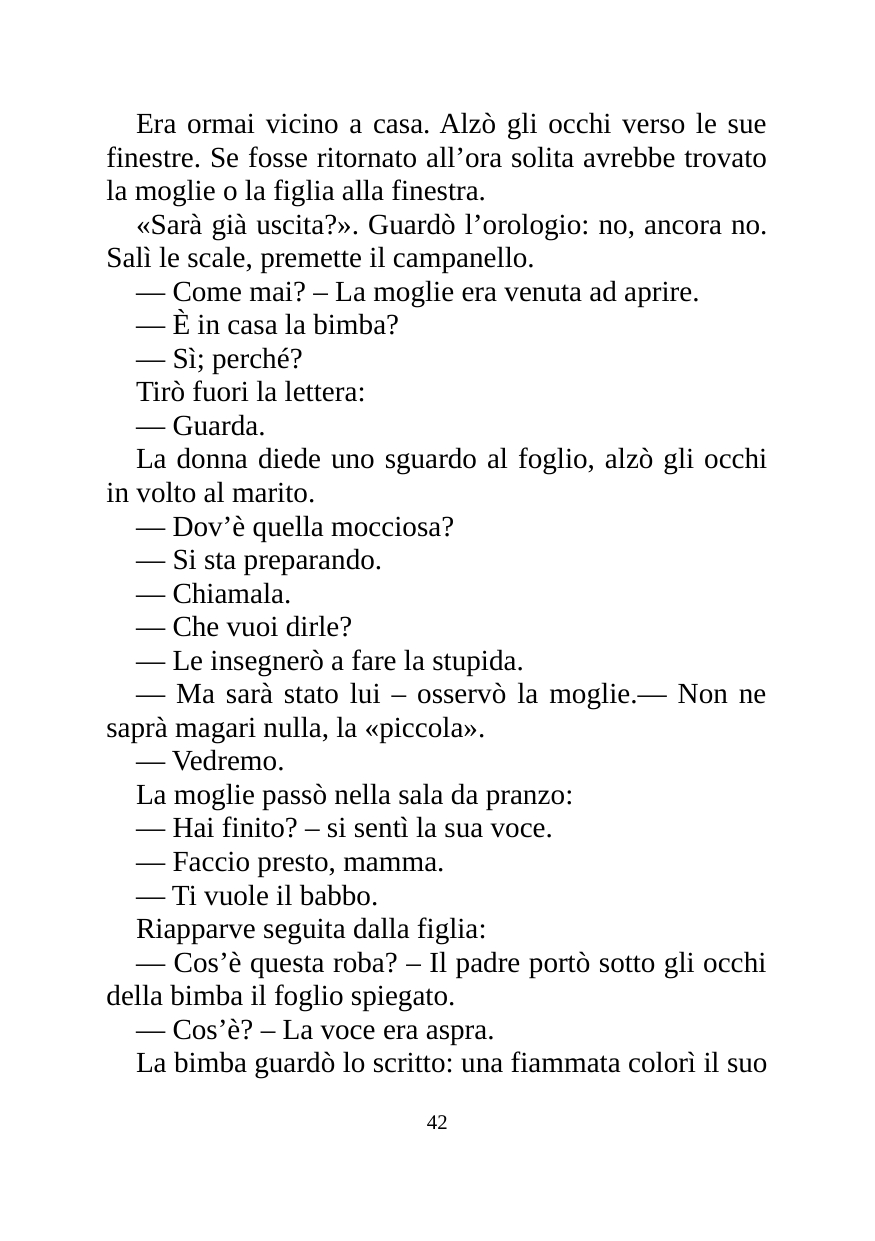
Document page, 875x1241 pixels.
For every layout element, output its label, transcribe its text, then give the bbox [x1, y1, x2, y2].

text — Che vuoi dirle? [106, 609, 768, 643]
text — Guarda. [106, 408, 768, 442]
text — Vedremo. [106, 743, 768, 777]
text — Chiamala. [106, 576, 768, 609]
text — Cos’è questa roba? – Il padre portò sotto gli occhi della bimba il foglio spiegato. [106, 945, 768, 1012]
text — Cos’è? – La voce era aspra. [106, 1012, 768, 1045]
text La moglie passò nella sala da pranzo: [106, 777, 768, 811]
text — Ti vuole il babbo. [106, 878, 768, 911]
text — Sì; perché? [106, 341, 768, 374]
text La donna diede uno sguardo al foglio, alzò gli occhi in volto al marito. [106, 442, 768, 509]
text — Come mai? – La moglie era venuta ad aprire. [106, 274, 768, 307]
text — Faccio presto, mamma. [106, 844, 768, 878]
text — È in casa la bimba? [106, 307, 768, 341]
text — Dov’è quella mocciosa? [106, 509, 768, 542]
text «Sarà già uscita?». Guardò l’orologio: no, ancora no. Salì le scale, premette il campanello. [106, 207, 768, 274]
text — Le insegnerò a fare la stupida. [106, 643, 768, 676]
text — Ma sarà stato lui – osservò la moglie.— Non ne saprà magari nulla, la «piccola». [106, 676, 768, 743]
text Era ormai vicino a casa. Alzò gli occhi verso le sue finestre. Se fosse ritornato all’ora solita avrebbe trovato la moglie o la figlia alla finestra. [106, 106, 768, 207]
text — Si sta preparando. [106, 542, 768, 576]
text — Hai finito? – si sentì la sua voce. [106, 811, 768, 844]
text La bimba guardò lo scritto: una fiammata colorì il suo [106, 1045, 768, 1079]
text Riapparve seguita dalla figlia: [106, 911, 768, 945]
text Tirò fuori la lettera: [106, 374, 768, 408]
